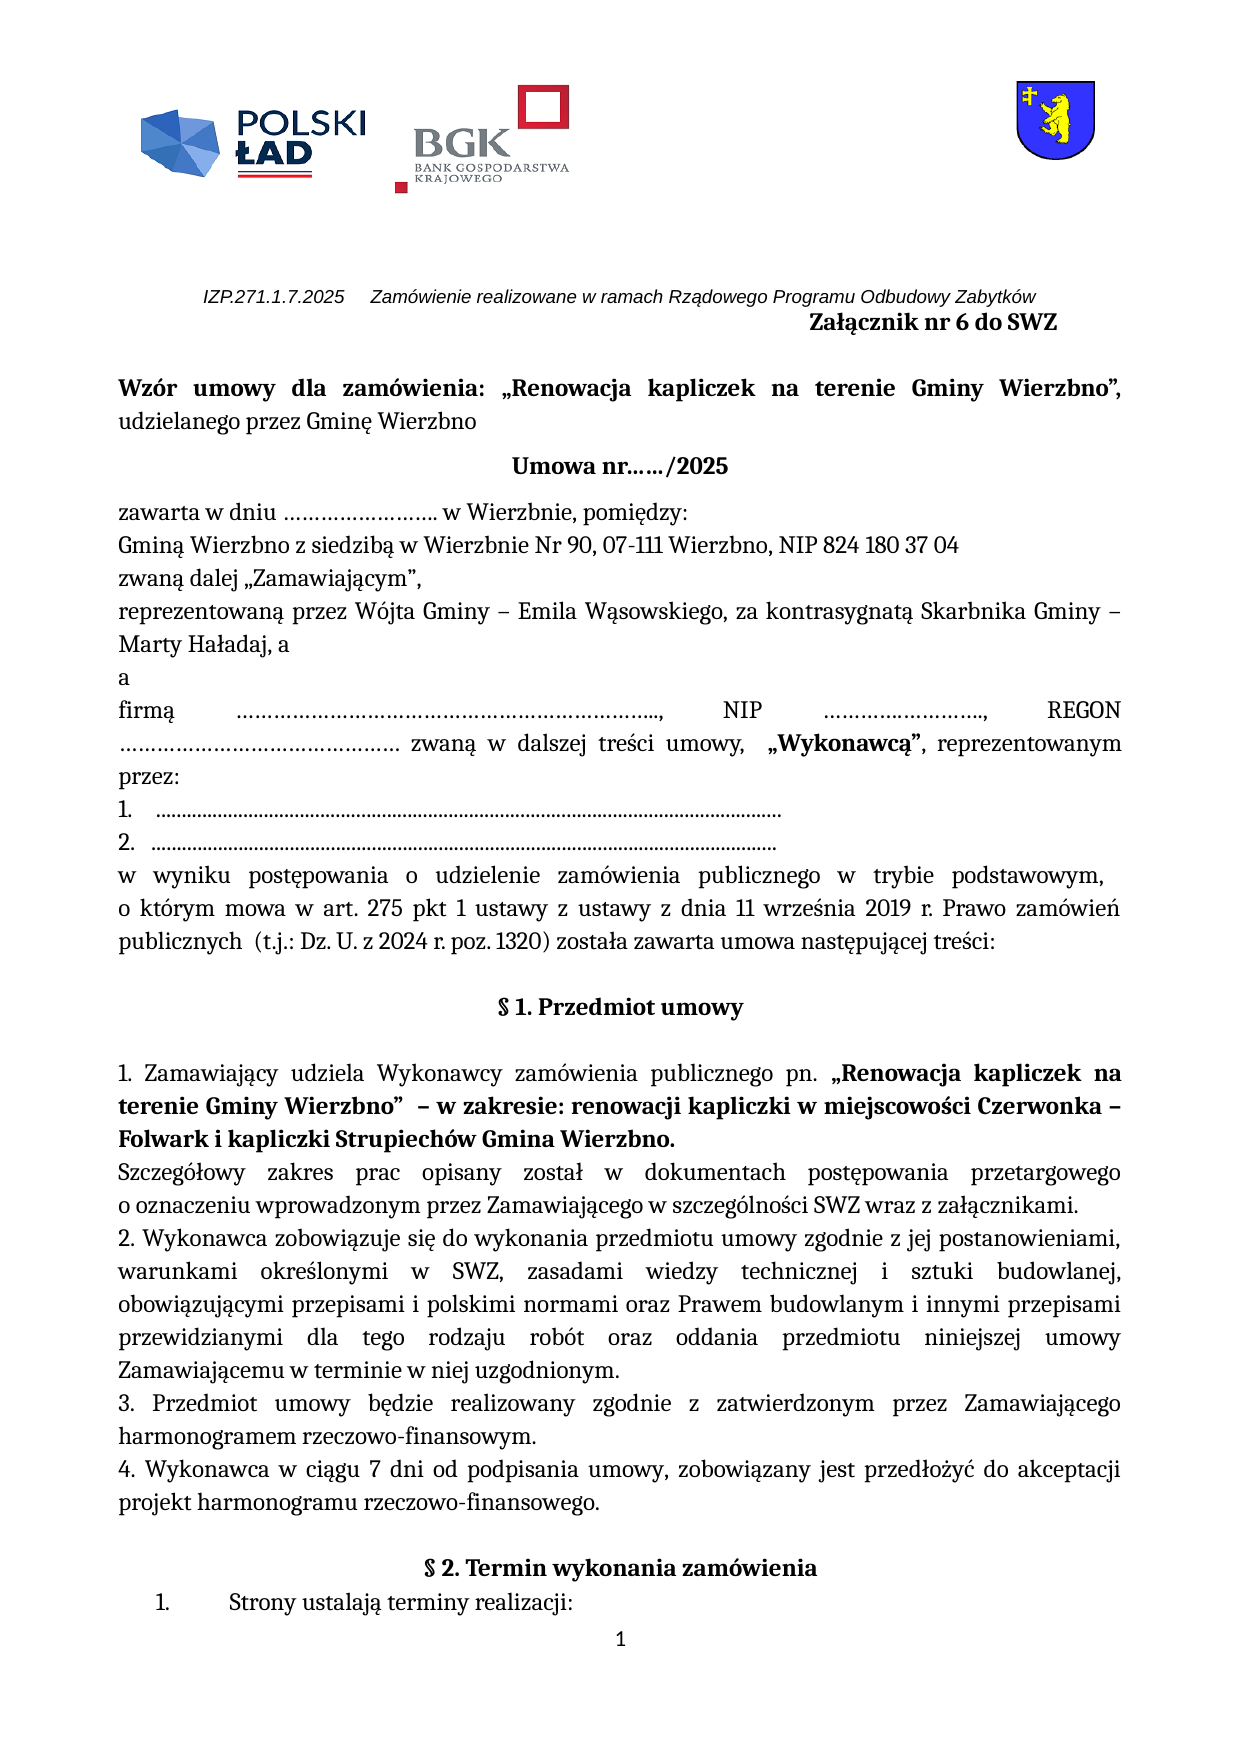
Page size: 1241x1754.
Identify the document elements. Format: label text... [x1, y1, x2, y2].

text § 1. Przedmiot umowy [118, 993, 1122, 1022]
text § 2. Termin wykonania zamówienia [118, 1554, 1122, 1583]
text 2. Wykonawca zobowiązuje się do wykonania przedmiotu umowy zgodnie z jej postanowieniami, warunkami określonymi w SWZ, zasadami wiedzy technicznej i sztuki budowlanej, obowiązującymi przepisami i polskimi normami oraz Prawem budowlanym i innymi przepisami przewidzianymi dla tego rodzaju robót oraz oddania przedmiotu niniejszej umowy Zamawiającemu w terminie w niej uzgodnionym. [118, 1224, 1122, 1385]
text Umowa nr……/2025 [118, 452, 1122, 481]
text Wzór umowy dla zamówienia: „Renowacja kapliczek na terenie Gminy Wierzbno”, udzielanego przez Gminę Wierzbno [118, 374, 1122, 435]
list .......................................................................................................................... [118, 795, 1122, 824]
text a [118, 663, 1122, 692]
text 1. Zamawiający udziela Wykonawcy zamówienia publicznego pn. „Renowacja kapliczek na terenie Gminy Wierzbno” – w zakresie: renowacji kapliczki w miejscowości Czerwonka – Folwark i kapliczki Strupiechów Gmina Wierzbno. [118, 1059, 1122, 1154]
text reprezentowaną przez Wójta Gminy – Emila Wąsowskiego, za kontrasygnatą Skarbnika Gminy – Marty Haładaj, a [118, 597, 1122, 658]
text Gminą Wierzbno z siedzibą w Wierzbnie Nr 90, 07-111 Wierzbno, NIP 824 180 37 04 [118, 531, 1122, 559]
text zawarta w dniu ……………………. w Wierzbnie, pomiędzy: [118, 498, 1122, 526]
text zwaną dalej „Zamawiającym”, [118, 564, 1122, 592]
text 4. Wykonawca w ciągu 7 dni od podpisania umowy, zobowiązany jest przedłożyć do akceptacji projekt harmonogramu rzeczowo-finansowego. [118, 1455, 1122, 1517]
text firmą ………………………………………………………….., NIP ………….…………., REGON ……………………………………… zwaną w dalszej treści umowy, „Wykonawcą”, reprezentowanym przez: [118, 696, 1122, 791]
text Załącznik nr 6 do SWZ [782, 308, 1122, 336]
text Szczegółowy zakres prac opisany został w dokumentach postępowania przetargowego o oznaczeniu wprowadzonym przez Zamawiającego w szczególności SWZ wraz z załącznikami. [118, 1158, 1122, 1220]
text w wyniku postępowania o udzielenie zamówienia publicznego w trybie podstawowym, o którym mowa w art. 275 pkt 1 ustawy z ustawy z dnia 11 września 2019 r. Prawo zamówień publicznych (t.j.: Dz. U. z 2024 r. poz. 1320) została zawarta umowa następującej treści: [118, 861, 1122, 956]
text 3. Przedmiot umowy będzie realizowany zgodnie z zatwierdzonym przez Zamawiającego harmonogramem rzeczowo-finansowym. [118, 1389, 1122, 1451]
text 2. .......................................................................................................................... [118, 828, 1122, 857]
list Strony ustalają terminy realizacji: [156, 1587, 1122, 1616]
